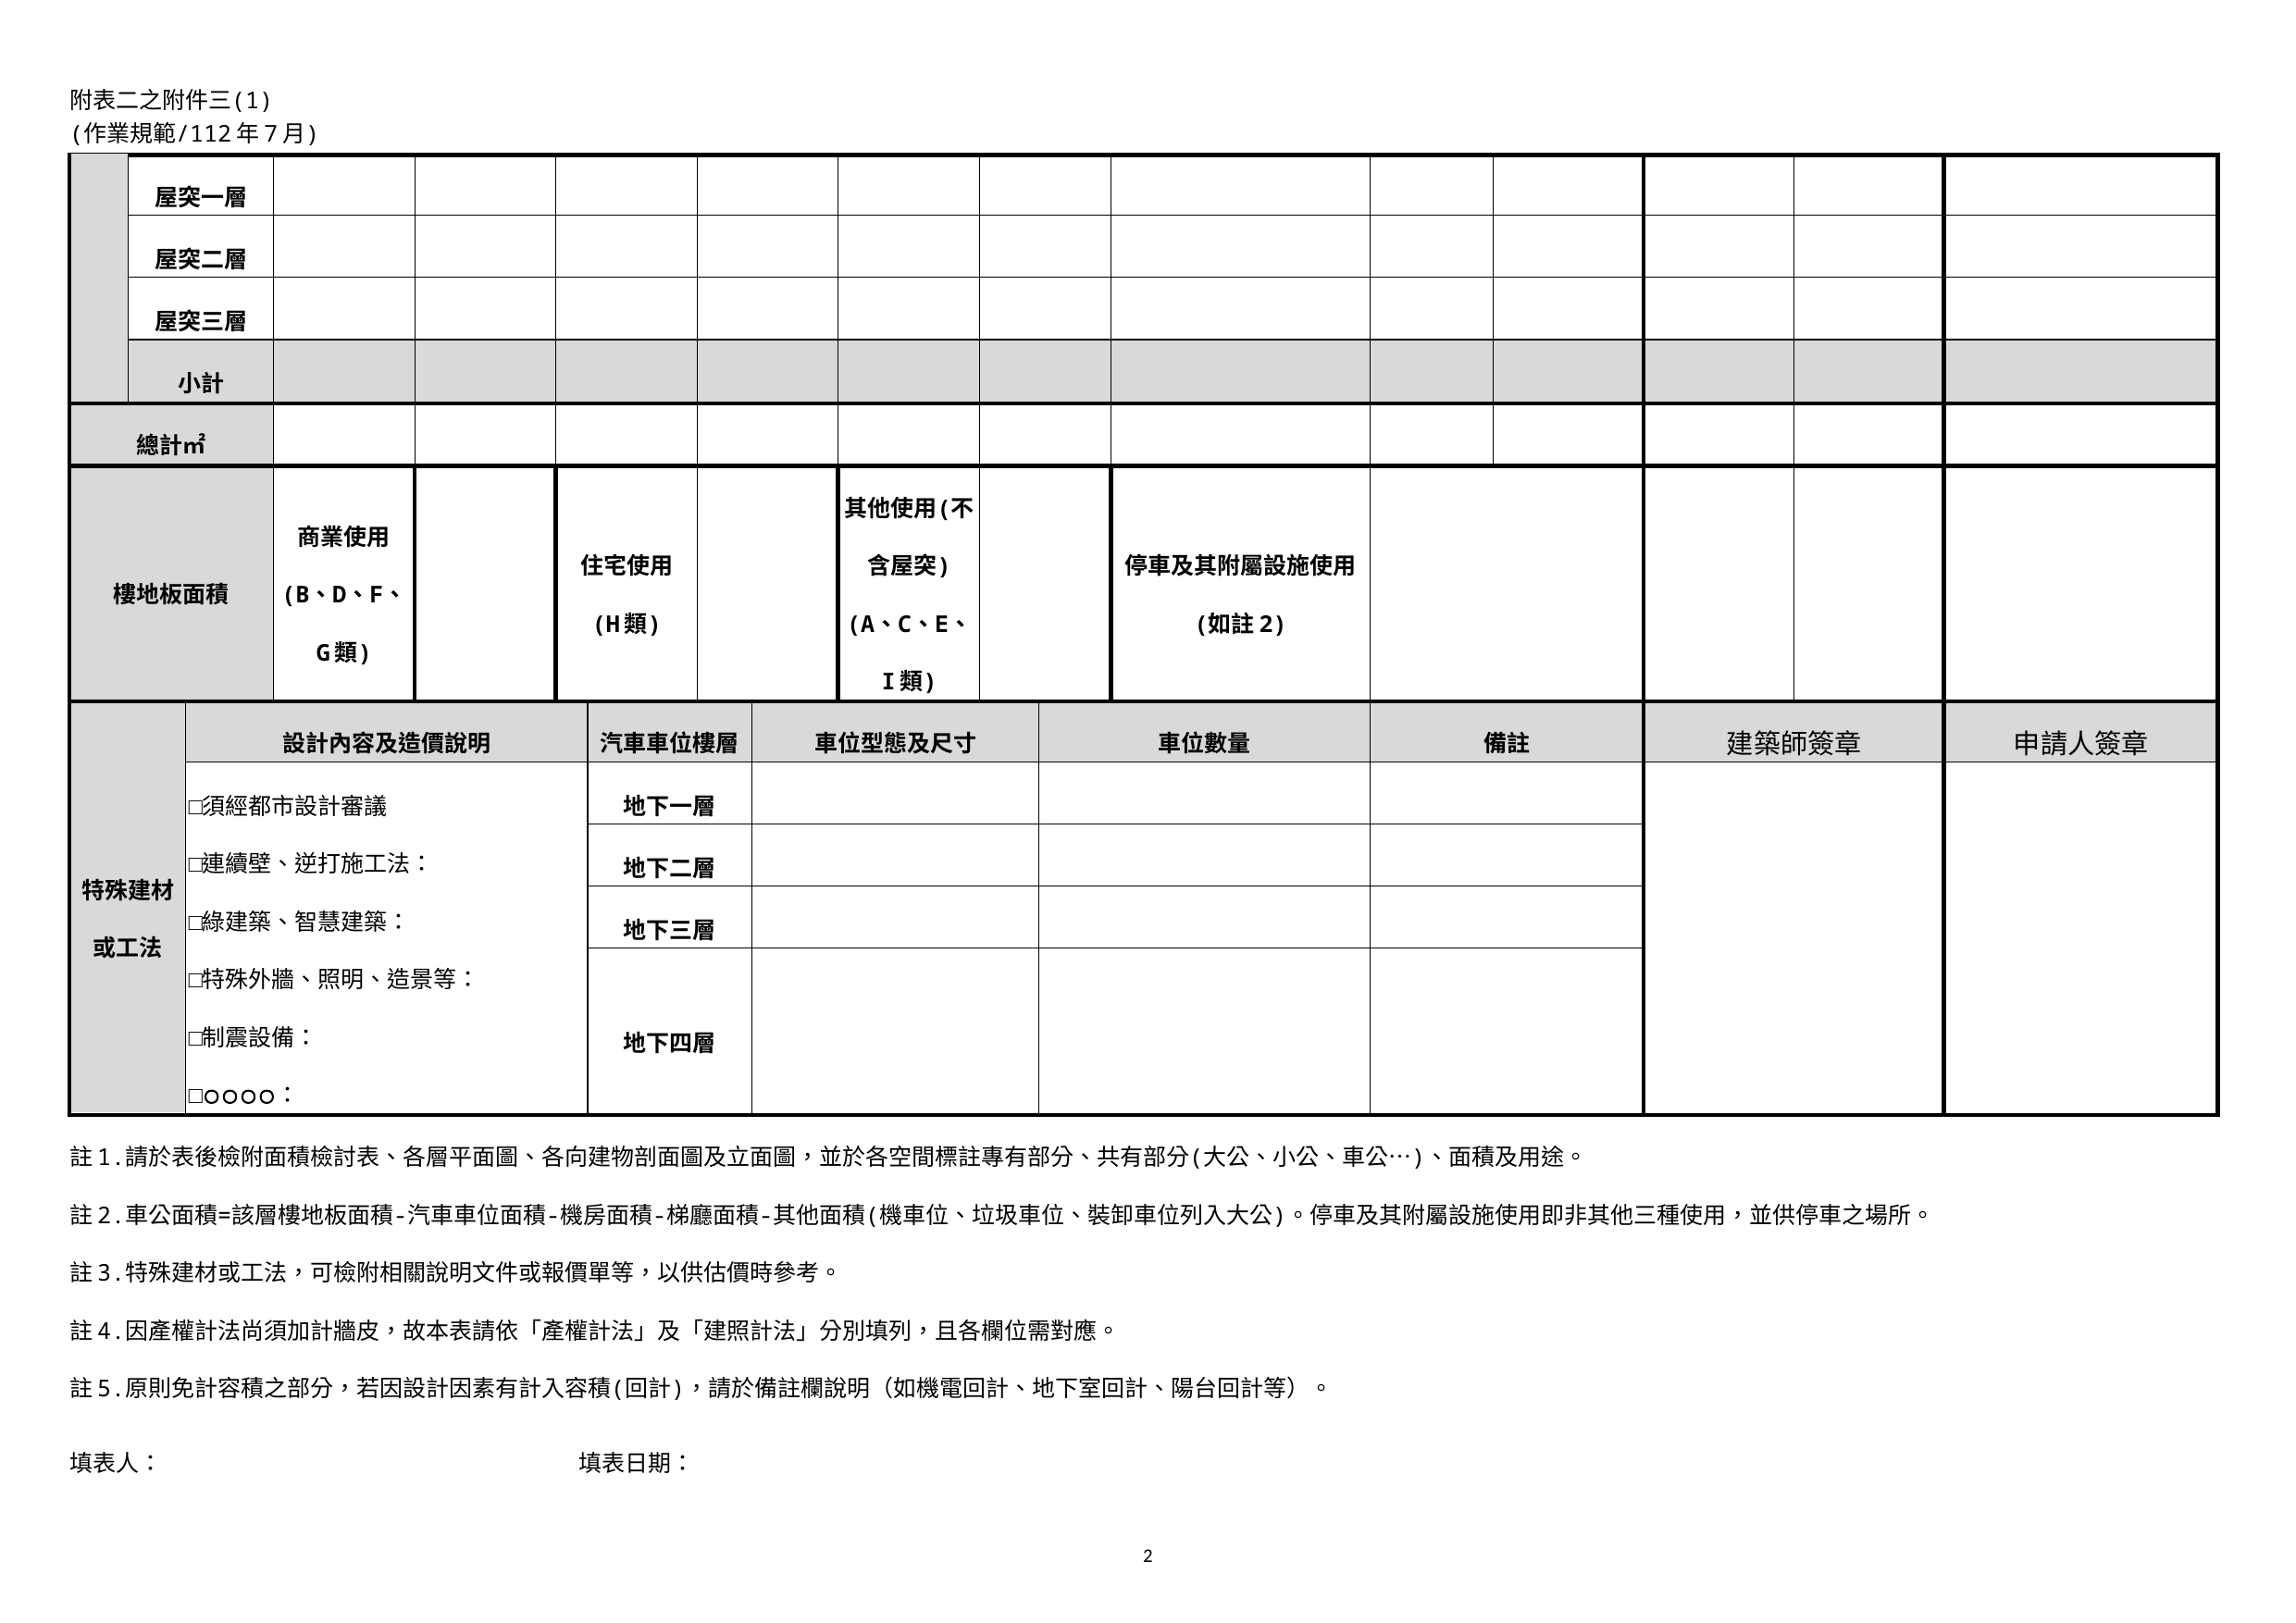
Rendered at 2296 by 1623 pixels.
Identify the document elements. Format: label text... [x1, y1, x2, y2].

table_cell [838, 405, 979, 464]
table_cell [1371, 278, 1493, 339]
table_cell [1039, 886, 1370, 948]
table_cell [838, 278, 979, 339]
table_cell [416, 341, 555, 402]
table_cell [980, 278, 1111, 339]
text 註1.請於表後檢附面積檢討表、各層平面圖、各向建物剖面圖及立面圖，並於各空間標註專有部分、共有部分(大公、小公、車公…)、面積及用途。 [69, 1117, 2226, 1174]
table_cell [1494, 278, 1642, 339]
table_cell [1111, 157, 1370, 215]
table_cell [1371, 824, 1642, 886]
table_cell [1794, 157, 1942, 215]
table_cell [1111, 278, 1370, 339]
table_cell [1371, 886, 1642, 948]
table_cell [556, 341, 697, 402]
text 填表人： 填表日期： [69, 1423, 2226, 1481]
table_cell 特殊建材或工法 [71, 703, 185, 1112]
table_cell [1371, 948, 1642, 1112]
table_cell 商業使用(B、D、F、G類) [274, 468, 413, 700]
table_cell [1794, 216, 1942, 277]
table_cell [1371, 216, 1493, 277]
table_cell 備註 [1371, 703, 1642, 762]
table_cell 車位數量 [1039, 703, 1370, 762]
table_cell [556, 278, 697, 339]
table_cell [1794, 278, 1942, 339]
table_cell [1946, 157, 2215, 215]
table_cell [838, 341, 979, 402]
table_cell 設計內容及造價說明 [186, 703, 587, 762]
table_cell [1645, 468, 1793, 700]
table_cell [1794, 468, 1942, 700]
table_cell [698, 216, 838, 277]
table_cell [416, 157, 555, 215]
table_cell 地下四層 [589, 948, 751, 1112]
table_cell [1946, 216, 2215, 277]
table_cell [1371, 762, 1642, 824]
table_cell 地下一層 [589, 762, 751, 824]
table_cell [980, 216, 1111, 277]
table_cell [1371, 341, 1493, 402]
table_cell [698, 341, 838, 402]
table_cell [1645, 278, 1793, 339]
table_cell [1645, 341, 1793, 402]
table_cell [752, 824, 1038, 886]
table_cell [1039, 762, 1370, 824]
table_cell [1111, 405, 1370, 464]
table_cell 停車及其附屬設施使用(如註2) [1113, 468, 1370, 700]
table_cell [1645, 157, 1793, 215]
table_cell [698, 405, 838, 464]
table_cell [752, 886, 1038, 948]
table_cell 其他使用(不含屋突)(A、C、E、I類) [840, 468, 979, 700]
table_cell [1039, 824, 1370, 886]
table_cell [1946, 468, 2215, 700]
table_cell [1794, 341, 1942, 402]
table_cell 建築師簽章 [1645, 703, 1942, 762]
table_cell [1494, 341, 1642, 402]
table_cell [274, 405, 415, 464]
table_cell □須經都市設計審議 □連續壁、逆打施工法： □綠建築、智慧建築： □特殊外牆、照明、造景等： □制震設備： □： [186, 762, 587, 1112]
table_cell [1946, 341, 2215, 402]
text 註4.因產權計法尚須加計牆皮，故本表請依「產權計法」及「建照計法」分別填列，且各欄位需對應。 [69, 1290, 2226, 1348]
table_cell [1946, 762, 2215, 1112]
table_cell [752, 948, 1038, 1112]
table_cell [556, 216, 697, 277]
table_cell [1039, 948, 1370, 1112]
table_cell [416, 278, 555, 339]
table_cell [1645, 762, 1942, 1112]
table_cell 屋突三層 [129, 278, 273, 339]
text 註5.原則免計容積之部分，若因設計因素有計入容積(回計)，請於備註欄說明（如機電回計、地下室回計、陽台回計等）。 [69, 1348, 2226, 1406]
table_cell [556, 405, 697, 464]
table_cell [1371, 157, 1493, 215]
table_cell [980, 468, 1109, 700]
table_cell [416, 405, 555, 464]
table_cell 小計 [129, 341, 273, 402]
table_cell [698, 157, 838, 215]
table_cell [838, 216, 979, 277]
table_cell 屋突一層 [129, 157, 273, 215]
table_cell [1111, 341, 1370, 402]
table_cell [1494, 157, 1642, 215]
table_cell 地下二層 [589, 824, 751, 886]
table_cell 住宅使用 (H類) [558, 468, 697, 700]
table_cell [1494, 405, 1642, 464]
table_cell [980, 405, 1111, 464]
table_cell [416, 468, 553, 700]
table_cell 車位型態及尺寸 [752, 703, 1038, 762]
table_cell [698, 468, 836, 700]
table_cell [980, 341, 1111, 402]
table_cell [752, 762, 1038, 824]
table_cell 申請人簽章 [1946, 703, 2215, 762]
table_cell [274, 157, 415, 215]
table_cell [556, 157, 697, 215]
table_cell [274, 216, 415, 277]
table_cell [1946, 405, 2215, 464]
table_cell 總計㎡ [71, 405, 273, 464]
table_cell [1946, 278, 2215, 339]
table_cell [1794, 405, 1942, 464]
table_cell [1111, 216, 1370, 277]
table_cell [698, 278, 838, 339]
table_cell [274, 341, 415, 402]
table_cell 汽車車位樓層 [589, 703, 751, 762]
table_cell [1645, 405, 1793, 464]
table_cell [1371, 468, 1642, 700]
table_cell 屋突二層 [129, 216, 273, 277]
table_cell [980, 157, 1111, 215]
table_cell [416, 216, 555, 277]
table_cell [1371, 405, 1493, 464]
text 註3.特殊建材或工法，可檢附相關說明文件或報價單等，以供估價時參考。 [69, 1233, 2226, 1290]
table_cell [71, 154, 128, 402]
table_cell 樓地板面積 [71, 468, 273, 700]
table_cell 地下三層 [589, 886, 751, 948]
text 註2.車公面積=該層樓地板面積-汽車車位面積-機房面積-梯廳面積-其他面積(機車位、垃圾車位、裝卸車位列入大公)。停車及其附屬設施使用即非其他三種使用，並供停車之場所。 [69, 1174, 2226, 1233]
table_cell [274, 278, 415, 339]
table_cell [838, 157, 979, 215]
table_cell [1494, 216, 1642, 277]
table_cell [1645, 216, 1793, 277]
